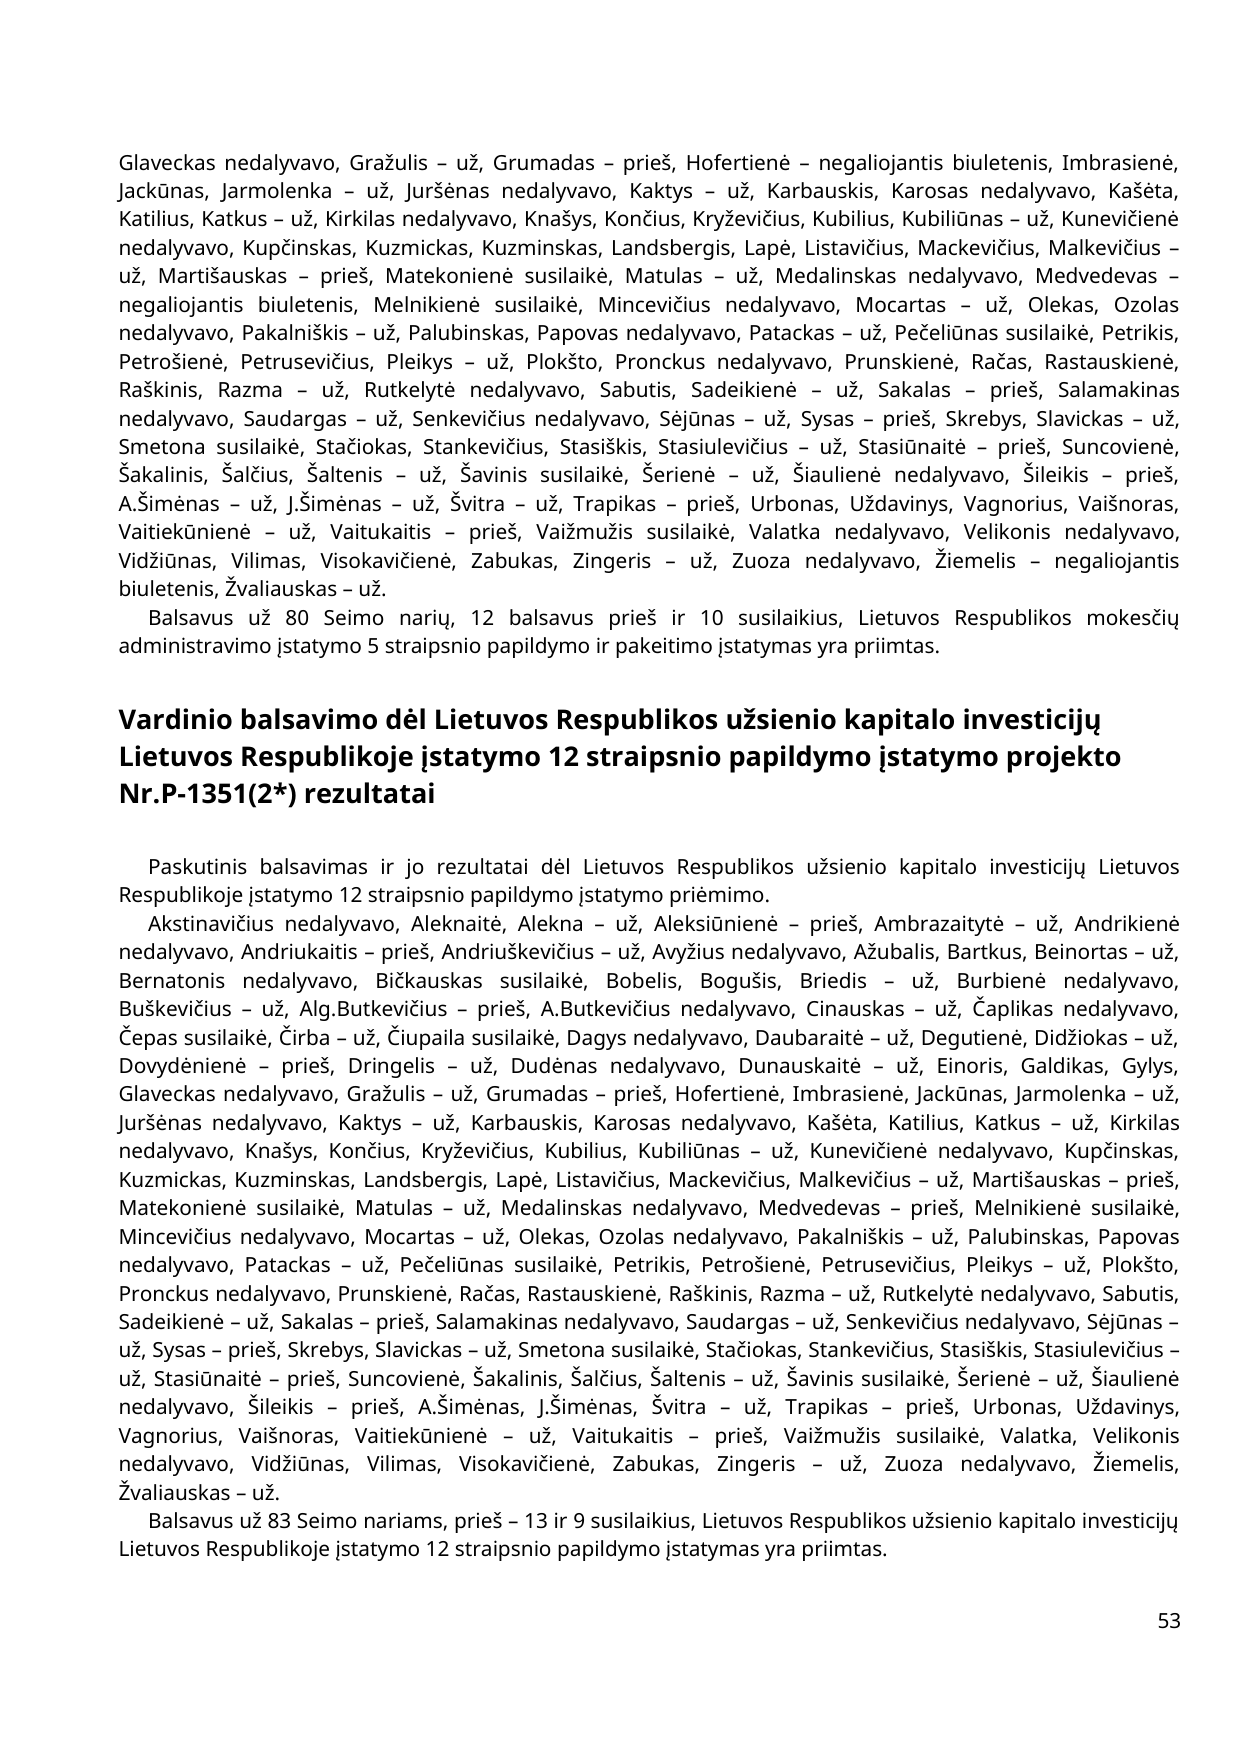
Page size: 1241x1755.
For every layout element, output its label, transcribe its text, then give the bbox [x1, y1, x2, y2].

text Vardinio balsavimo dėl Lietuvos Respublikos užsienio kapitalo investicijų Lietuvos Respublikoje įstatymo 12 straipsnio papildymo įstatymo projekto Nr.P-1351(2*) rezultatai [118, 701, 1181, 811]
text Balsavus už 83 Seimo nariams, prieš – 13 ir 9 susilaikius, Lietuvos Respublikos užsienio kapitalo investicijų Lietuvos Respublikoje įstatymo 12 straipsnio papildymo įstatymas yra priimtas. [118, 1506, 1181, 1563]
text Paskutinis balsavimas ir jo rezultatai dėl Lietuvos Respublikos užsienio kapitalo investicijų Lietuvos Respublikoje įstatymo 12 straipsnio papildymo įstatymo priėmimo. [118, 852, 1181, 909]
text Balsavus už 80 Seimo narių, 12 balsavus prieš ir 10 susilaikius, Lietuvos Respublikos mokesčių administravimo įstatymo 5 straipsnio papildymo ir pakeitimo įstatymas yra priimtas. [118, 603, 1181, 659]
text Glaveckas nedalyvavo, Gražulis – už, Grumadas – prieš, Hofertienė – negaliojantis biuletenis, Imbrasienė, Jackūnas, Jarmolenka – už, Juršėnas nedalyvavo, Kaktys – už, Karbauskis, Karosas nedalyvavo, Kašėta, Katilius, Katkus – už, Kirkilas nedalyvavo, Knašys, Končius, Kryževičius, Kubilius, Kubiliūnas – už, Kunevičienė nedalyvavo, Kupčinskas, Kuzmickas, Kuzminskas, Landsbergis, Lapė, Listavičius, Mackevičius, Malkevičius – už, Martišauskas – prieš, Matekonienė susilaikė, Matulas – už, Medalinskas nedalyvavo, Medvedevas – negaliojantis biuletenis, Melnikienė susilaikė, Mincevičius nedalyvavo, Mocartas – už, Olekas, Ozolas nedalyvavo, Pakalniškis – už, Palubinskas, Papovas nedalyvavo, Patackas – už, Pečeliūnas susilaikė, Petrikis, Petrošienė, Petrusevičius, Pleikys – už, Plokšto, Pronckus nedalyvavo, Prunskienė, Račas, Rastauskienė, Raškinis, Razma – už, Rutkelytė nedalyvavo, Sabutis, Sadeikienė – už, Sakalas – prieš, Salamakinas nedalyvavo, Saudargas – už, Senkevičius nedalyvavo, Sėjūnas – už, Sysas – prieš, Skrebys, Slavickas – už, Smetona susilaikė, Stačiokas, Stankevičius, Stasiškis, Stasiulevičius – už, Stasiūnaitė – prieš, Suncovienė, Šakalinis, Šalčius, Šaltenis – už, Šavinis susilaikė, Šerienė – už, Šiaulienė nedalyvavo, Šileikis – prieš, A.Šimėnas – už, J.Šimėnas – už, Švitra – už, Trapikas – prieš, Urbonas, Uždavinys, Vagnorius, Vaišnoras, Vaitiekūnienė – už, Vaitukaitis – prieš, Vaižmužis susilaikė, Valatka nedalyvavo, Velikonis nedalyvavo, Vidžiūnas, Vilimas, Visokavičienė, Zabukas, Zingeris – už, Zuoza nedalyvavo, Žiemelis – negaliojantis biuletenis, Žvaliauskas – už. [118, 148, 1181, 603]
text Akstinavičius nedalyvavo, Aleknaitė, Alekna – už, Aleksiūnienė – prieš, Ambrazaitytė – už, Andrikienė nedalyvavo, Andriukaitis – prieš, Andriuškevičius – už, Avyžius nedalyvavo, Ažubalis, Bartkus, Beinortas – už, Bernatonis nedalyvavo, Bičkauskas susilaikė, Bobelis, Bogušis, Briedis – už, Burbienė nedalyvavo, Buškevičius – už, Alg.Butkevičius – prieš, A.Butkevičius nedalyvavo, Cinauskas – už, Čaplikas nedalyvavo, Čepas susilaikė, Čirba – už, Čiupaila susilaikė, Dagys nedalyvavo, Daubaraitė – už, Degutienė, Didžiokas – už, Dovydėnienė – prieš, Dringelis – už, Dudėnas nedalyvavo, Dunauskaitė – už, Einoris, Galdikas, Gylys, Glaveckas nedalyvavo, Gražulis – už, Grumadas – prieš, Hofertienė, Imbrasienė, Jackūnas, Jarmolenka – už, Juršėnas nedalyvavo, Kaktys – už, Karbauskis, Karosas nedalyvavo, Kašėta, Katilius, Katkus – už, Kirkilas nedalyvavo, Knašys, Končius, Kryževičius, Kubilius, Kubiliūnas – už, Kunevičienė nedalyvavo, Kupčinskas, Kuzmickas, Kuzminskas, Landsbergis, Lapė, Listavičius, Mackevičius, Malkevičius – už, Martišauskas – prieš, Matekonienė susilaikė, Matulas – už, Medalinskas nedalyvavo, Medvedevas – prieš, Melnikienė susilaikė, Mincevičius nedalyvavo, Mocartas – už, Olekas, Ozolas nedalyvavo, Pakalniškis – už, Palubinskas, Papovas nedalyvavo, Patackas – už, Pečeliūnas susilaikė, Petrikis, Petrošienė, Petrusevičius, Pleikys – už, Plokšto, Pronckus nedalyvavo, Prunskienė, Račas, Rastauskienė, Raškinis, Razma – už, Rutkelytė nedalyvavo, Sabutis, Sadeikienė – už, Sakalas – prieš, Salamakinas nedalyvavo, Saudargas – už, Senkevičius nedalyvavo, Sėjūnas – už, Sysas – prieš, Skrebys, Slavickas – už, Smetona susilaikė, Stačiokas, Stankevičius, Stasiškis, Stasiulevičius – už, Stasiūnaitė – prieš, Suncovienė, Šakalinis, Šalčius, Šaltenis – už, Šavinis susilaikė, Šerienė – už, Šiaulienė nedalyvavo, Šileikis – prieš, A.Šimėnas, J.Šimėnas, Švitra – už, Trapikas – prieš, Urbonas, Uždavinys, Vagnorius, Vaišnoras, Vaitiekūnienė – už, Vaitukaitis – prieš, Vaižmužis susilaikė, Valatka, Velikonis nedalyvavo, Vidžiūnas, Vilimas, Visokavičienė, Zabukas, Zingeris – už, Zuoza nedalyvavo, Žiemelis, Žvaliauskas – už. [118, 909, 1181, 1506]
